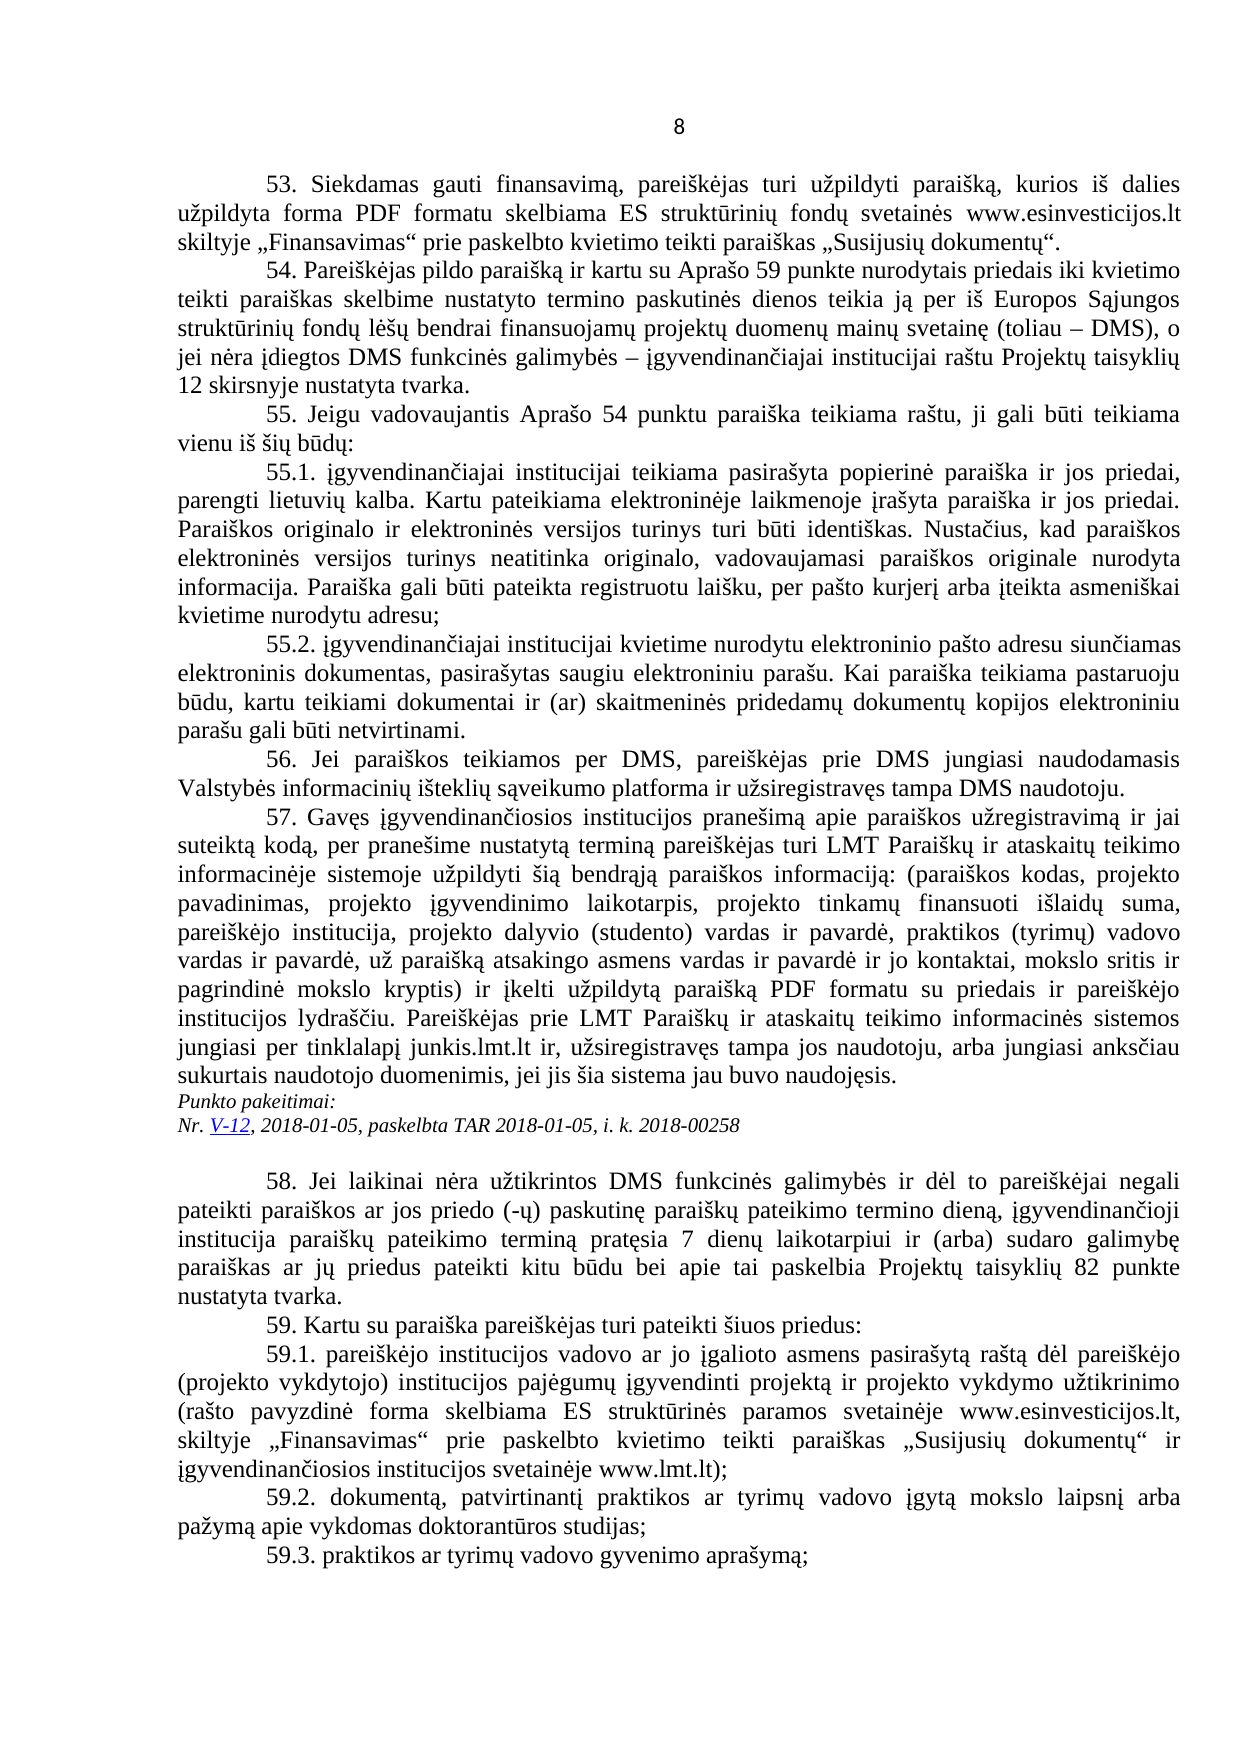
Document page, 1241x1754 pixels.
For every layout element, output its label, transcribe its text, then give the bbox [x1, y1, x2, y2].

text Punkto pakeitimai: [177, 1089, 1181, 1113]
text 59.2. dokumentą, patvirtinantį praktikos ar tyrimų vadovo įgytą mokslo laipsnį arba pažymą apie vykdomas doktorantūros studijas; [177, 1482, 1181, 1540]
text 55. Jeigu vadovaujantis Aprašo 54 punktu paraiška teikiama raštu, ji gali būti teikiama vienu iš šių būdų: [177, 399, 1181, 457]
text 59.3. praktikos ar tyrimų vadovo gyvenimo aprašymą; [177, 1540, 1181, 1569]
text 59. Kartu su paraiška pareiškėjas turi pateikti šiuos priedus: [177, 1310, 1181, 1339]
text 54. Pareiškėjas pildo paraišką ir kartu su Aprašo 59 punkte nurodytais priedais iki kvietimo teikti paraiškas skelbime nustatyto termino paskutinės dienos teikia ją per iš Europos Sąjungos struktūrinių fondų lėšų bendrai finansuojamų projektų duomenų mainų svetainę (toliau – DMS), o jei nėra įdiegtos DMS funkcinės galimybės – įgyvendinančiajai institucijai raštu Projektų taisyklių 12 skirsnyje nustatyta tvarka. [177, 256, 1181, 399]
text 55.2. įgyvendinančiajai institucijai kvietime nurodytu elektroninio pašto adresu siunčiamas elektroninis dokumentas, pasirašytas saugiu elektroniniu parašu. Kai paraiška teikiama pastaruoju būdu, kartu teikiami dokumentai ir (ar) skaitmeninės pridedamų dokumentų kopijos elektroniniu parašu gali būti netvirtinami. [177, 629, 1181, 744]
text 56. Jei paraiškos teikiamos per DMS, pareiškėjas prie DMS jungiasi naudodamasis Valstybės informacinių išteklių sąveikumo platforma ir užsiregistravęs tampa DMS naudotoju. [177, 744, 1181, 802]
text 57. Gavęs įgyvendinančiosios institucijos pranešimą apie paraiškos užregistravimą ir jai suteiktą kodą, per pranešime nustatytą terminą pareiškėjas turi LMT Paraiškų ir ataskaitų teikimo informacinėje sistemoje užpildyti šią bendrąją paraiškos informaciją: (paraiškos kodas, projekto pavadinimas, projekto įgyvendinimo laikotarpis, projekto tinkamų finansuoti išlaidų suma, pareiškėjo institucija, projekto dalyvio (studento) vardas ir pavardė, praktikos (tyrimų) vadovo vardas ir pavardė, už paraišką atsakingo asmens vardas ir pavardė ir jo kontaktai, mokslo sritis ir pagrindinė mokslo kryptis) ir įkelti užpildytą paraišką PDF formatu su priedais ir pareiškėjo institucijos lydraščiu. Pareiškėjas prie LMT Paraiškų ir ataskaitų teikimo informacinės sistemos jungiasi per tinklalapį junkis.lmt.lt ir, užsiregistravęs tampa jos naudotoju, arba jungiasi anksčiau sukurtais naudotojo duomenimis, jei jis šia sistema jau buvo naudojęsis. [177, 802, 1181, 1089]
text 59.1. pareiškėjo institucijos vadovo ar jo įgalioto asmens pasirašytą raštą dėl pareiškėjo (projekto vykdytojo) institucijos pajėgumų įgyvendinti projektą ir projekto vykdymo užtikrinimo (rašto pavyzdinė forma skelbiama ES struktūrinės paramos svetainėje www.esinvesticijos.lt, skiltyje „Finansavimas“ prie paskelbto kvietimo teikti paraiškas „Susijusių dokumentų“ ir įgyvendinančiosios institucijos svetainėje www.lmt.lt); [177, 1339, 1181, 1482]
text Nr. V-12, 2018-01-05, paskelbta TAR 2018-01-05, i. k. 2018-00258 [177, 1113, 1181, 1137]
text 58. Jei laikinai nėra užtikrintos DMS funkcinės galimybės ir dėl to pareiškėjai negali pateikti paraiškos ar jos priedo (-ų) paskutinę paraiškų pateikimo termino dieną, įgyvendinančioji institucija paraiškų pateikimo terminą pratęsia 7 dienų laikotarpiui ir (arba) sudaro galimybę paraiškas ar jų priedus pateikti kitu būdu bei apie tai paskelbia Projektų taisyklių 82 punkte nustatyta tvarka. [177, 1166, 1181, 1310]
text 55.1. įgyvendinančiajai institucijai teikiama pasirašyta popierinė paraiška ir jos priedai, parengti lietuvių kalba. Kartu pateikiama elektroninėje laikmenoje įrašyta paraiška ir jos priedai. Paraiškos originalo ir elektroninės versijos turinys turi būti identiškas. Nustačius, kad paraiškos elektroninės versijos turinys neatitinka originalo, vadovaujamasi paraiškos originale nurodyta informacija. Paraiška gali būti pateikta registruotu laišku, per pašto kurjerį arba įteikta asmeniškai kvietime nurodytu adresu; [177, 457, 1181, 629]
text 53. Siekdamas gauti finansavimą, pareiškėjas turi užpildyti paraišką, kurios iš dalies užpildyta forma PDF formatu skelbiama ES struktūrinių fondų svetainės www.esinvesticijos.lt skiltyje „Finansavimas“ prie paskelbto kvietimo teikti paraiškas „Susijusių dokumentų“. [177, 169, 1181, 256]
